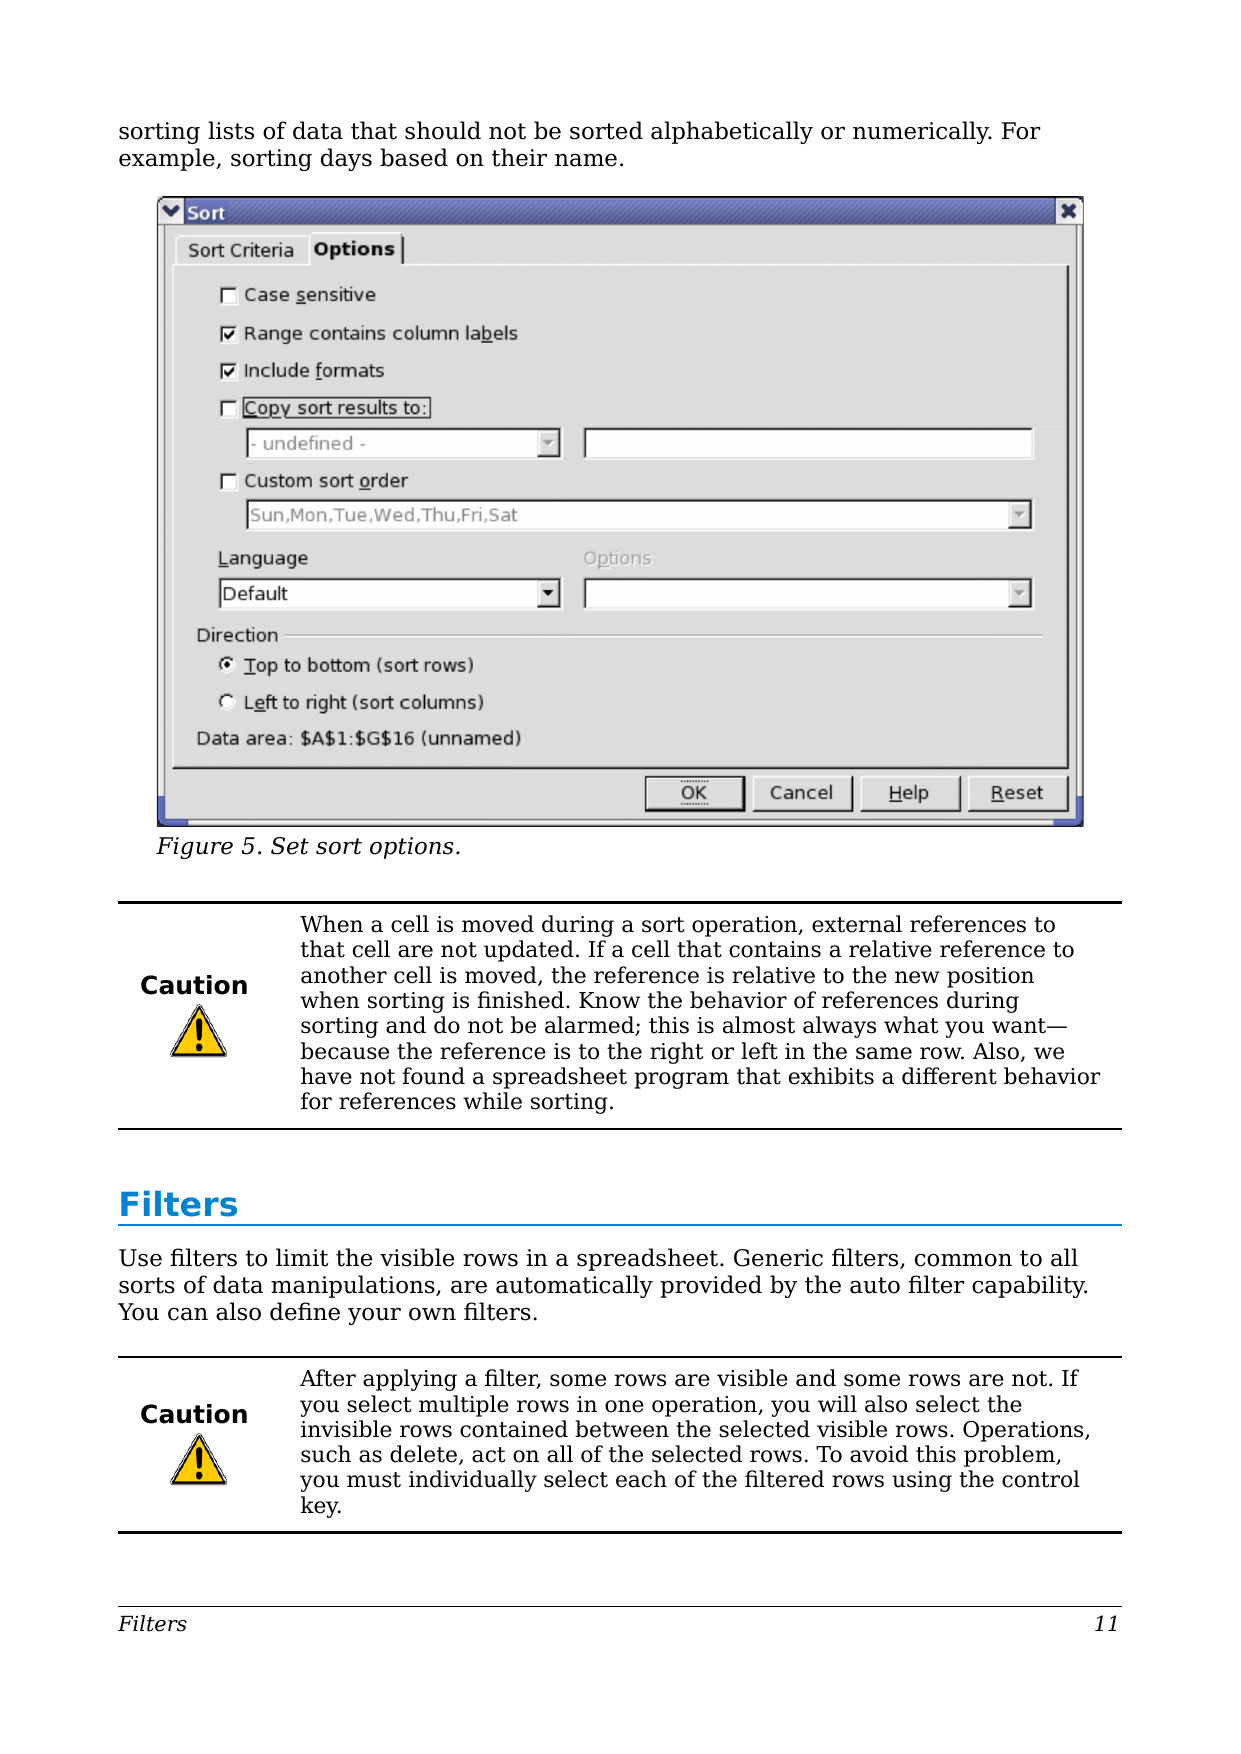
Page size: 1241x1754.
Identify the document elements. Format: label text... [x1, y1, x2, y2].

text Use filters to limit the visible rows in a spreadsheet. Generic filters, common to all sorts of data manipulations, are automatically provided by the auto filter capability. You can also define your own filters. [118, 1245, 1122, 1325]
text sorting lists of data that should not be sorted alphabetically or numerically. For example, sorting days based on their name. [118, 118, 1122, 171]
table_header When a cell is moved during a sort operation, external references to that cell are not updated. If a cell that contains a relative reference to another cell is moved, the reference is relative to the new position when sorting is finished. Know the behavior of references during sorting and do not be alarmed; this is almost always what you want—because the reference is to the right or left in the same row. Also, we have not found a spreadsheet program that exhibits a different behavior for references while sorting. [279, 904, 1122, 1128]
subtitle Filters [118, 1186, 1122, 1224]
table_header Caution [118, 1358, 279, 1531]
picture [156, 196, 1084, 827]
table_header After applying a filter, some rows are visible and some rows are not. If you select multiple rows in one operation, you will also select the invisible rows contained between the selected visible rows. Operations, such as delete, act on all of the selected rows. To avoid this problem, you must individually select each of the filtered rows using the control key. [279, 1358, 1122, 1531]
table_header Caution [118, 904, 279, 1128]
picture [166, 1000, 231, 1061]
text Figure 5. Set sort options. [157, 827, 1084, 859]
picture [166, 1429, 231, 1489]
